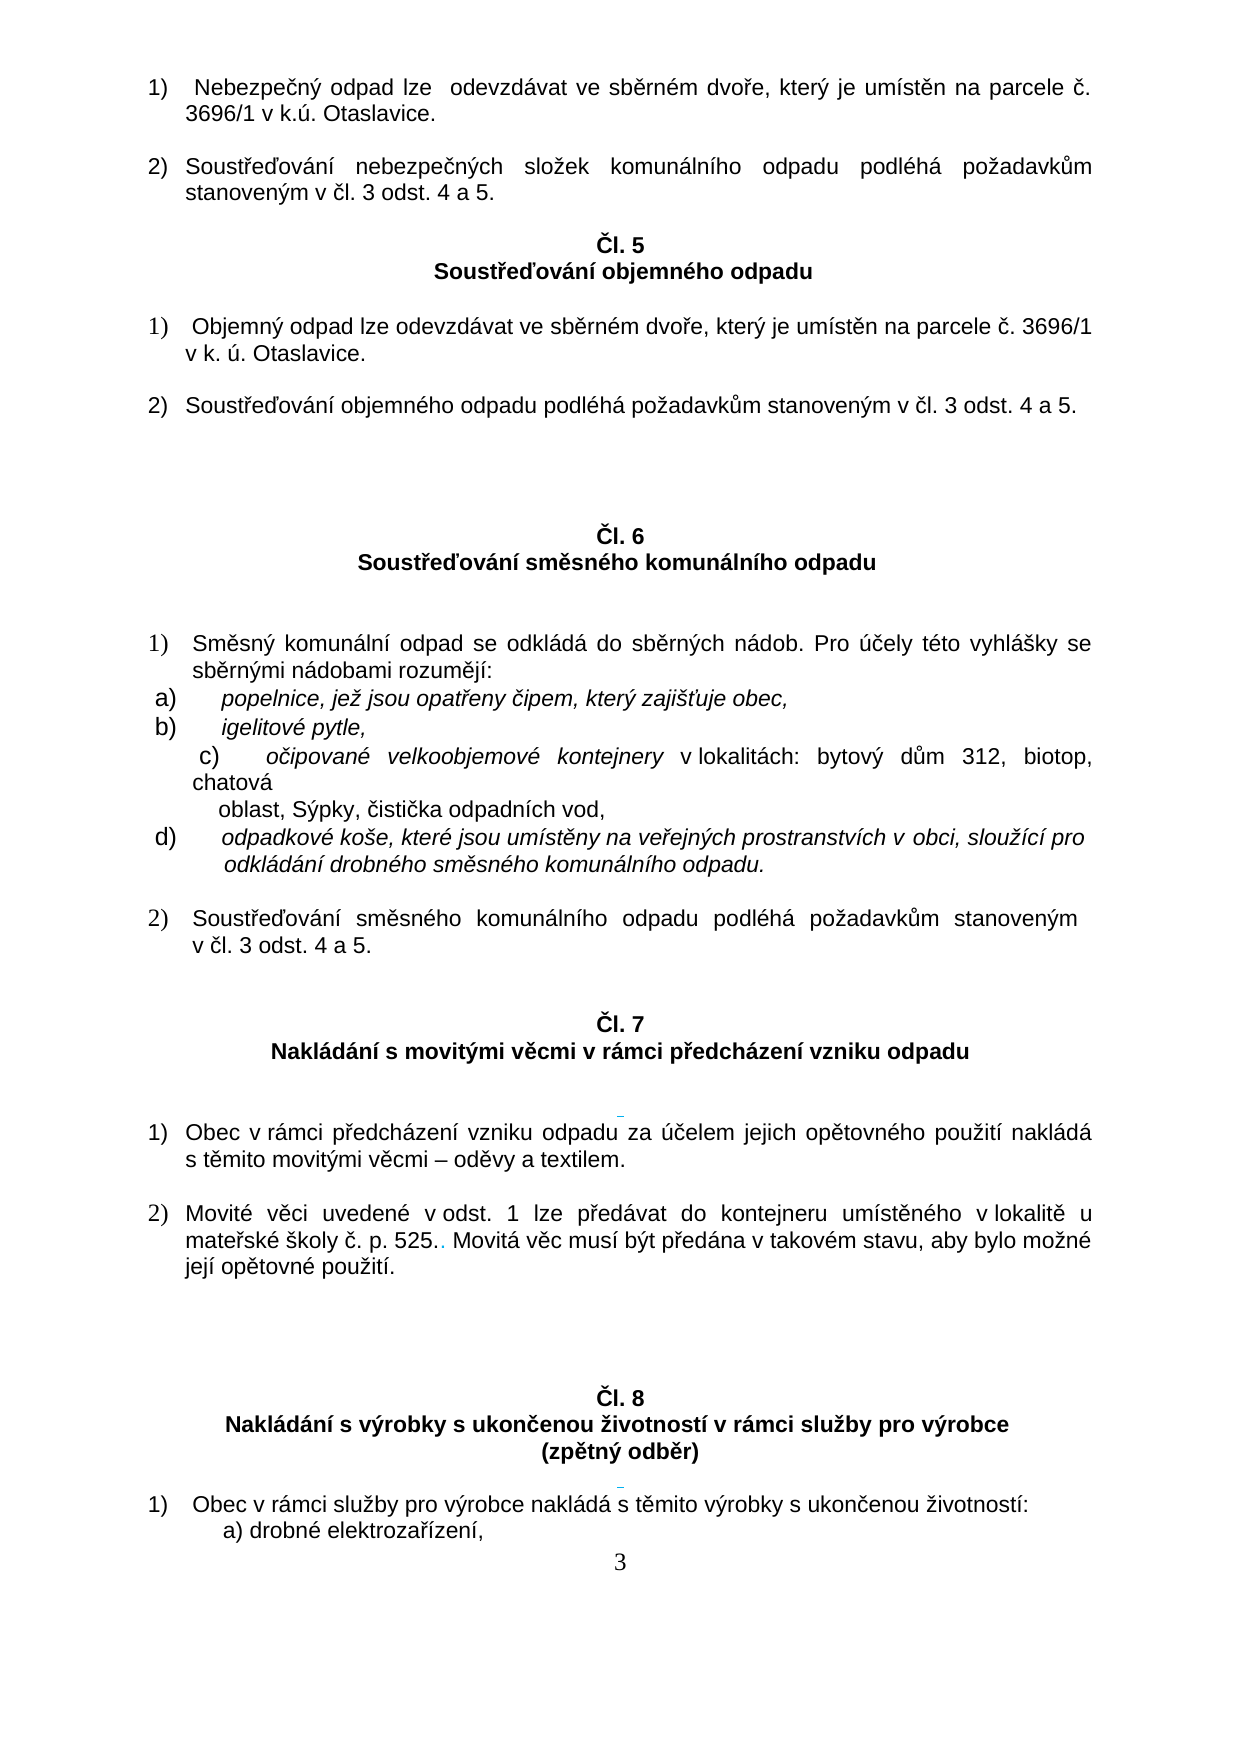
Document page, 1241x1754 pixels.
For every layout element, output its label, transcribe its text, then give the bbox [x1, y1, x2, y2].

list Obec v rámci předcházení vzniku odpadu za účelem jejich opětovného použití nakládá s těmito movitými věcmi – oděvy a textilem. [148, 1119, 1092, 1172]
subtitle Nakládání s výrobky s ukončenou životností v rámci služby pro výrobce [148, 1411, 1092, 1438]
list Nebezpečný odpad lze odevzdávat ve sběrném dvoře, který je umístěn na parcele č. 3696/1 v k.ú. Otaslavice. [148, 74, 1092, 127]
list Směsný komunální odpad se odkládá do sběrných nádob. Pro účely této vyhlášky se sběrnými nádobami rozumějí: [148, 628, 1092, 683]
text oblast, Sýpky, čistička odpadních vod, [199, 796, 1092, 822]
text Soustřeďování směsného komunálního odpadu [148, 549, 1092, 575]
text Čl. 7 [148, 1011, 1092, 1038]
list Obec v rámci služby pro výrobce nakládá s těmito výrobky s ukončenou životností: [148, 1491, 1092, 1517]
text Čl. 8 [148, 1385, 1092, 1411]
list Movité věci uvedené v odst. 1 lze předávat do kontejneru umístěného v lokalitě u mateřské školy č. p. 525.. Movitá věc musí být předána v takovém stavu, aby bylo možné její opětovné použití. [148, 1198, 1092, 1280]
list Soustřeďování objemného odpadu podléhá požadavkům stanoveným v čl. 3 odst. 4 a 5. [148, 392, 1092, 419]
subtitle (zpětný odběr) [148, 1438, 1092, 1464]
text Čl. 6 [148, 523, 1092, 549]
text Čl. 5 [148, 232, 1092, 258]
list odpadkové koše, které jsou umístěny na veřejných prostranstvích v obci, sloužící pro [148, 822, 1092, 851]
list Soustřeďování směsného komunálního odpadu podléhá požadavkům stanoveným v čl. 3 odst. 4 a 5. [148, 903, 1092, 959]
text odkládání drobného směsného komunálního odpadu. [192, 851, 1092, 877]
text a) drobné elektrozařízení, [223, 1517, 1092, 1543]
list očipované velkoobjemové kontejnery v lokalitách: bytový dům 312, biotop, chatová [192, 741, 1092, 796]
subtitle Nakládání s movitými věcmi v rámci předcházení vzniku odpadu [148, 1038, 1092, 1064]
list popelnice, jež jsou opatřeny čipem, který zajišťuje obec, [148, 683, 1092, 712]
list Objemný odpad lze odevzdávat ve sběrném dvoře, který je umístěn na parcele č. 3696/1 v k. ú. Otaslavice. [148, 311, 1092, 366]
list Soustřeďování nebezpečných složek komunálního odpadu podléhá požadavkům stanoveným v čl. 3 odst. 4 a 5. [148, 153, 1092, 206]
text Soustřeďování objemného odpadu [148, 258, 1092, 285]
list igelitové pytle, [148, 712, 1092, 741]
